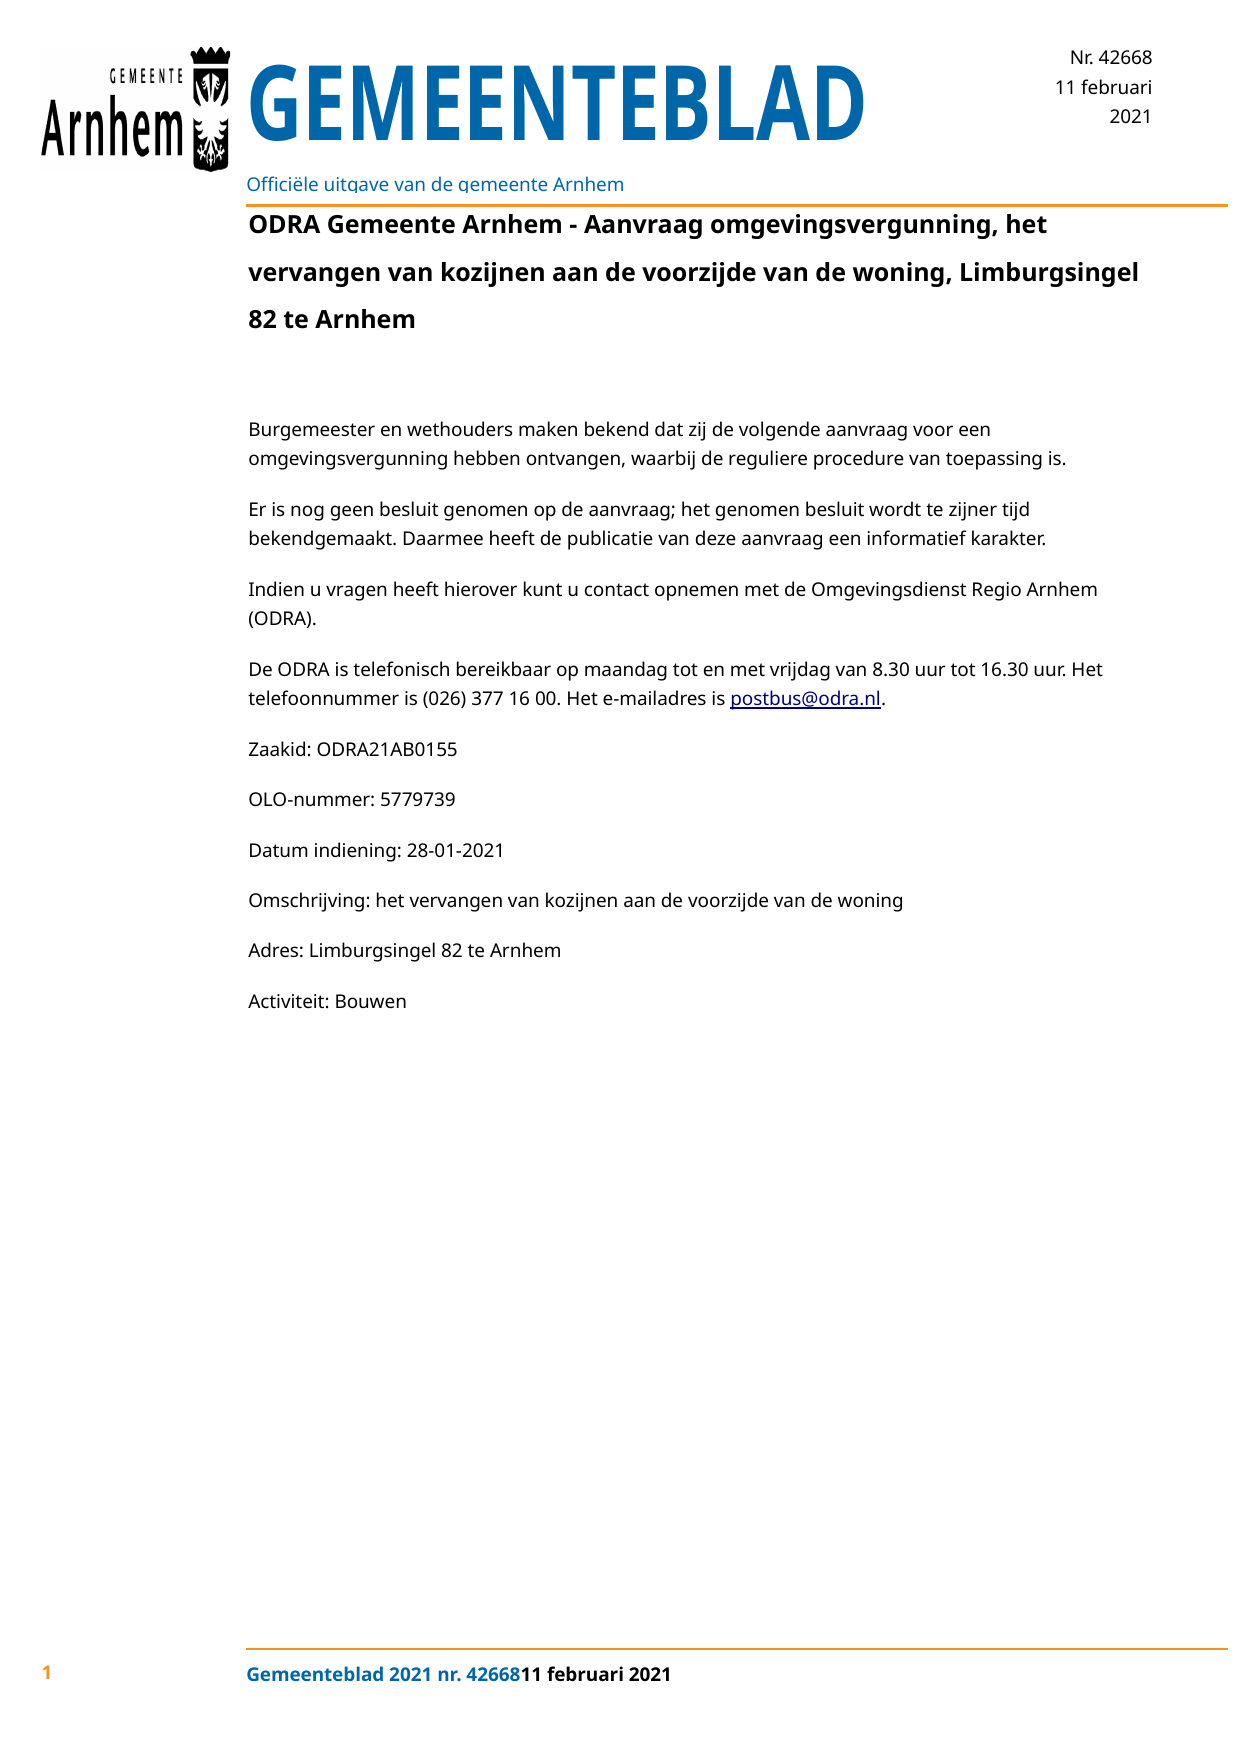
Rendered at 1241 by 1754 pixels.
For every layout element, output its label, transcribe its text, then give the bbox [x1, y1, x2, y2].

text OLO-nummer: 5779739 [248, 786, 1152, 812]
picture [41, 47, 231, 172]
text Zaakid: ODRA21AB0155 [248, 736, 1152, 762]
text Adres: Limburgsingel 82 te Arnhem [248, 938, 1152, 963]
text ODRA Gemeente Arnhem - Aanvraag omgevingsvergunning, het vervangen van kozijnen aan de voorzijde van de woning, Limburgsingel 82 te Arnhem [248, 207, 1152, 336]
text De ODRA is telefonisch bereikbaar op maandag tot en met vrijdag van 8.30 uur tot 16.30 uur. Het telefoonnummer is (026) 377 16 00. Het e-mailadres is postbus@odra.nl. [248, 656, 1152, 711]
text Omschrijving: het vervangen van kozijnen aan de voorzijde van de woning [248, 887, 1152, 913]
text Datum indiening: 28-01-2021 [248, 837, 1152, 862]
text Activiteit: Bouwen [248, 988, 1152, 1014]
text Er is nog geen besluit genomen op de aanvraag; het genomen besluit wordt te zijner tijd bekendgemaakt. Daarmee heeft de publicatie van deze aanvraag een informatief karakter. [248, 496, 1152, 551]
text Burgemeester en wethouders maken bekend dat zij de volgende aanvraag voor een omgevingsvergunning hebben ontvangen, waarbij de reguliere procedure van toepassing is. [248, 416, 1152, 471]
text Indien u vragen heeft hierover kunt u contact opnemen met de Omgevingsdienst Regio Arnhem (ODRA). [248, 576, 1152, 631]
